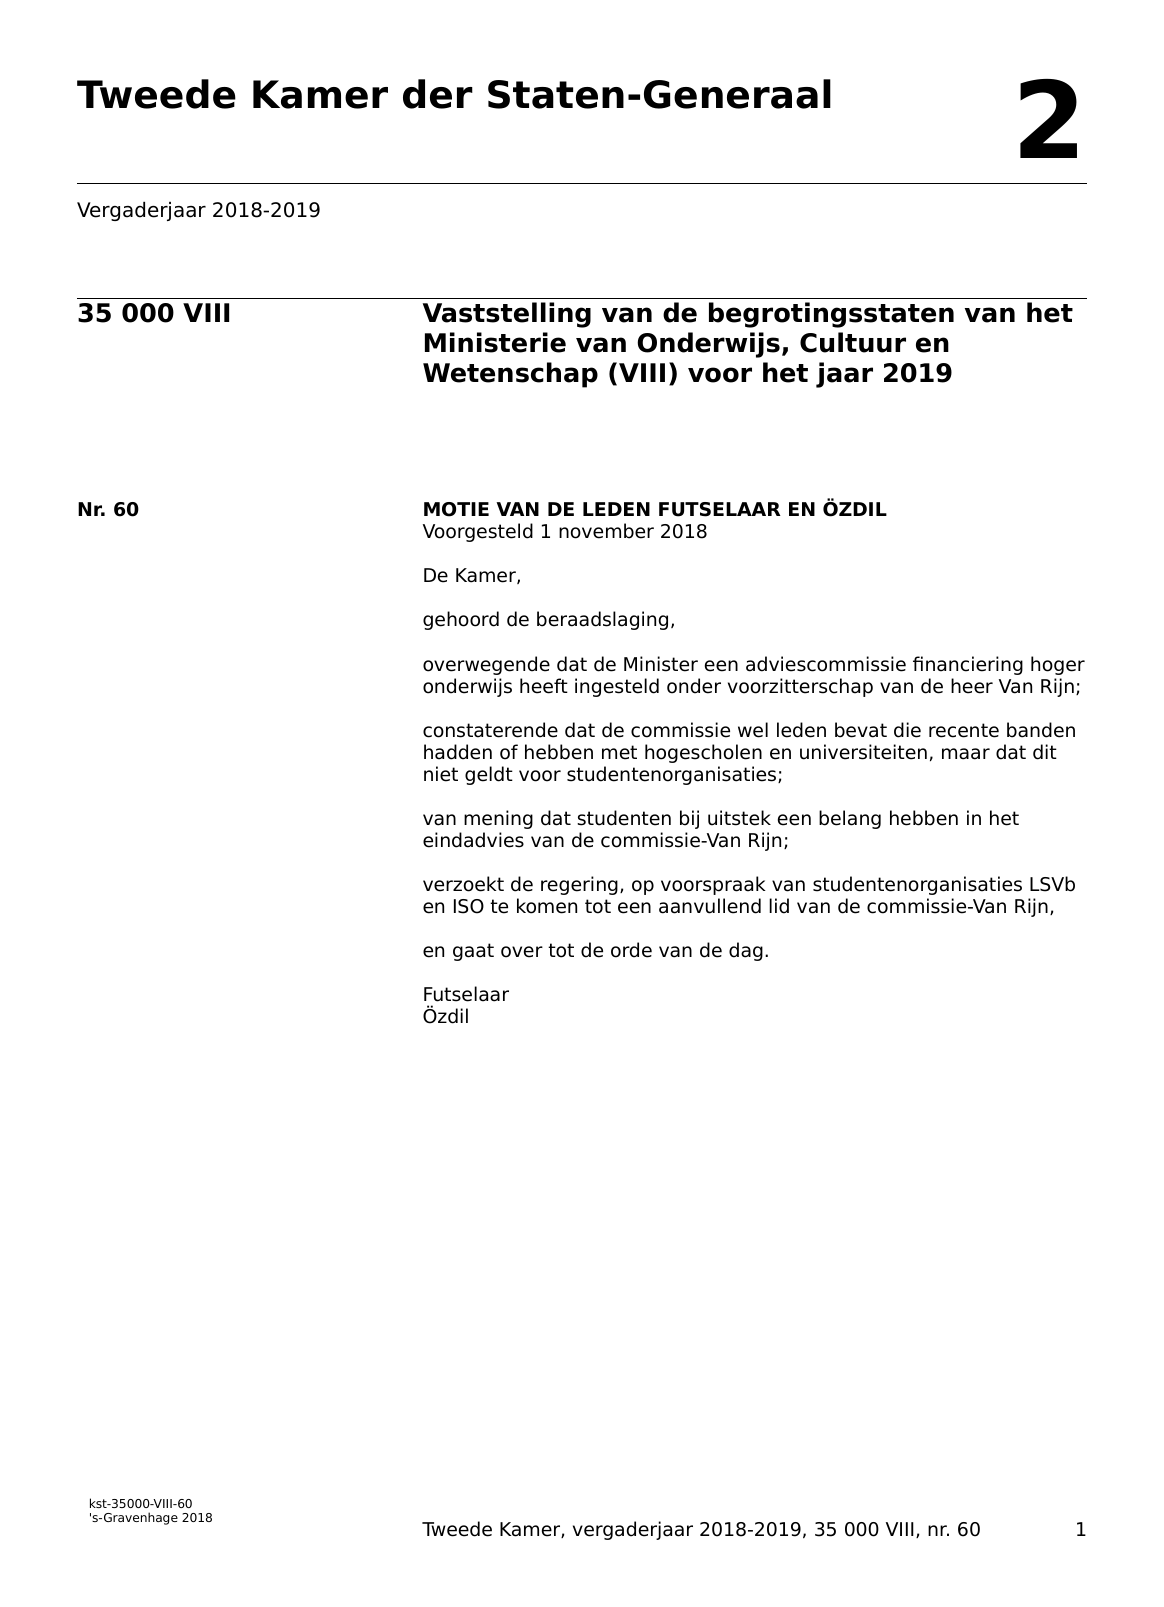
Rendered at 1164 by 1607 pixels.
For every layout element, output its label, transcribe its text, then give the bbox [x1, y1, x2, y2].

text 's-Gravenhage 2018 [88, 1511, 323, 1525]
subtitle 35 000 VIII Vaststelling van de begrotingsstaten van het Ministerie van Onderwijs, Cultuur en Wetenschap (VIII) voor het jaar 2019 [77, 299, 1087, 388]
text kst-35000-VIII-60 [88, 1497, 323, 1511]
table_header 2 [886, 59, 1087, 183]
text De Kamer, [422, 565, 1087, 587]
text Futselaar [422, 984, 1087, 1006]
text Voorgesteld 1 november 2018 [422, 521, 1087, 543]
subtitle Nr. 60 MOTIE VAN DE LEDEN FUTSELAAR EN ÖZDIL [77, 499, 1087, 521]
text en gaat over tot de orde van de dag. [422, 940, 1087, 962]
table_cell Vergaderjaar 2018-2019 [77, 184, 1087, 298]
text verzoekt de regering, op voorspraak van studentenorganisaties LSVb en ISO te komen tot een aanvullend lid van de commissie-Van Rijn, [422, 874, 1087, 918]
text overwegende dat de Minister een adviescommissie financiering hoger onderwijs heeft ingesteld onder voorzitterschap van de heer Van Rijn; [422, 653, 1087, 697]
table_header Tweede Kamer der Staten-Generaal [77, 59, 886, 183]
text Özdil [422, 1006, 1087, 1028]
text van mening dat studenten bij uitstek een belang hebben in het eindadvies van de commissie-Van Rijn; [422, 808, 1087, 852]
text constaterende dat de commissie wel leden bevat die recente banden hadden of hebben met hogescholen en universiteiten, maar dat dit niet geldt voor studentenorganisaties; [422, 720, 1087, 786]
text gehoord de beraadslaging, [422, 609, 1087, 631]
